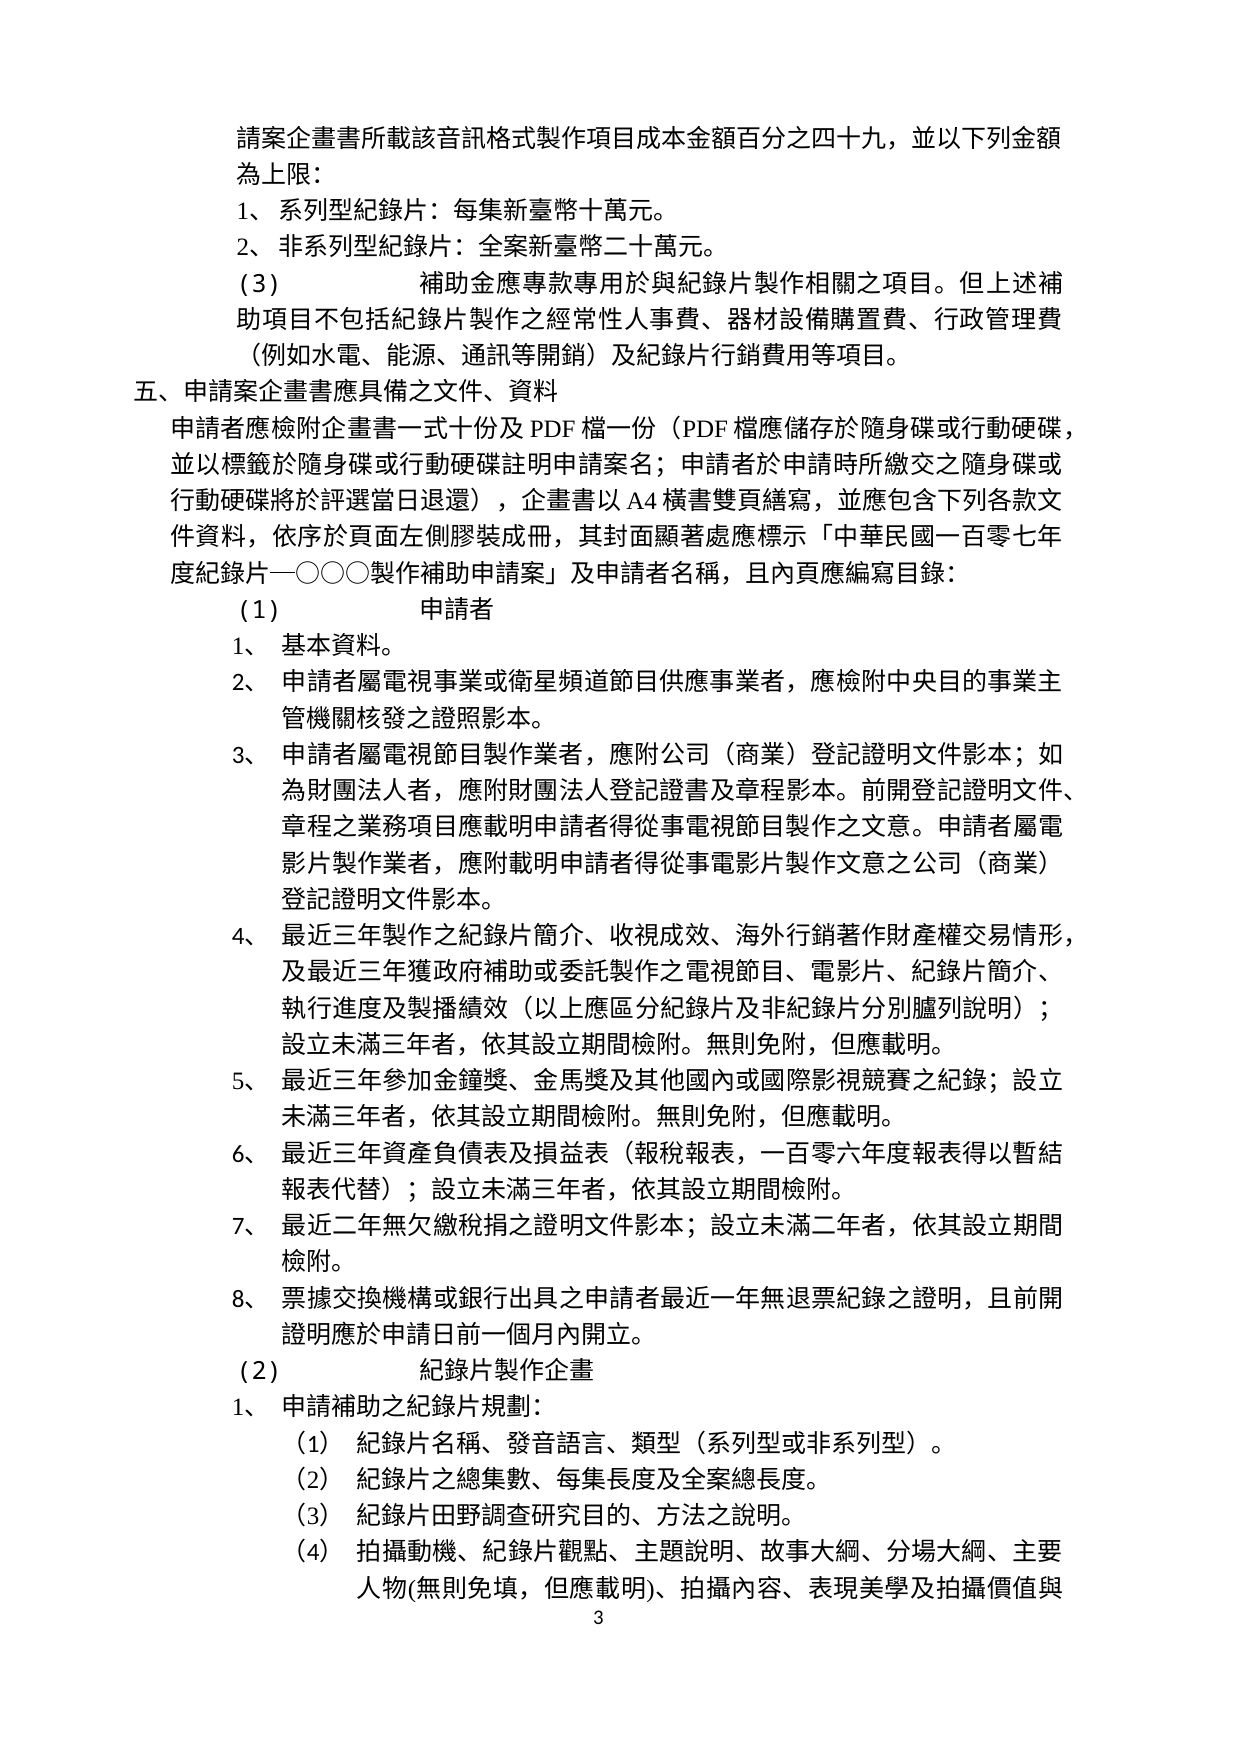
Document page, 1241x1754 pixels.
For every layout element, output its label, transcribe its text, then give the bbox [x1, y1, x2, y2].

list 非系列型紀錄片：全案新臺幣二十萬元。 [236, 227, 1063, 263]
list 票據交換機構或銀行出具之申請者最近一年無退票紀錄之證明，且前開證明應於申請日前一個月內開立。 [232, 1278, 1063, 1351]
list 最近三年參加金鐘獎、金馬獎及其他國內或國際影視競賽之紀錄；設立未滿三年者，依其設立期間檢附。無則免附，但應載明。 [232, 1061, 1063, 1133]
list 最近三年製作之紀錄片簡介、收視成效、海外行銷著作財產權交易情形，及最近三年獲政府補助或委託製作之電視節目、電影片、紀錄片簡介、執行進度及製播績效（以上應區分紀錄片及非紀錄片分別臚列說明）；設立未滿三年者，依其設立期間檢附。無則免附，但應載明。 [232, 916, 1063, 1061]
list 最近三年資產負債表及損益表（報稅報表，一百零六年度報表得以暫結報表代替）；設立未滿三年者，依其設立期間檢附。 [232, 1133, 1063, 1206]
list 拍攝動機、紀錄片觀點、主題說明、故事大綱、分場大綱、主要人物(無則免填，但應載明)、拍攝內容、表現美學及拍攝價值與 [282, 1532, 1063, 1604]
list 系列型紀錄片：每集新臺幣十萬元。 [236, 191, 1063, 227]
list 申請補助之紀錄片規劃： [232, 1387, 1063, 1423]
list 申請者 [236, 589, 1063, 626]
list 紀錄片田野調查研究目的、方法之說明。 [282, 1496, 1063, 1532]
list 補助金應專款專用於與紀錄片製作相關之項目。但上述補助項目不包括紀錄片製作之經常性人事費、器材設備購置費、行政管理費（例如水電、能源、通訊等開銷）及紀錄片行銷費用等項目。 [236, 263, 1063, 372]
list 紀錄片名稱、發音語言、類型（系列型或非系列型）。 [282, 1423, 1063, 1459]
list 紀錄片製作企畫 [236, 1351, 1063, 1387]
list 紀錄片之總集數、每集長度及全案總長度。 [282, 1459, 1063, 1496]
list 申請者屬電視節目製作業者，應附公司（商業）登記證明文件影本；如為財團法人者，應附財團法人登記證書及章程影本。前開登記證明文件、章程之業務項目應載明申請者得從事電視節目製作之文意。申請者屬電影片製作業者，應附載明申請者得從事電影片製作文意之公司（商業）登記證明文件影本。 [232, 734, 1063, 916]
text 申請者應檢附企畫書一式十份及PDF檔一份（PDF檔應儲存於隨身碟或行動硬碟，並以標籤於隨身碟或行動硬碟註明申請案名；申請者於申請時所繳交之隨身碟或行動硬碟將於評選當日退還），企畫書以A4橫書雙頁繕寫，並應包含下列各款文件資料，依序於頁面左側膠裝成冊，其封面顯著處應標示「中華民國一百零七年度紀錄片─○○○製作補助申請案」及申請者名稱，且內頁應編寫目錄： [170, 408, 1063, 589]
list 基本資料。 [232, 626, 1063, 662]
text 五、申請案企畫書應具備之文件、資料 [133, 372, 1063, 408]
list 請案企畫書所載該音訊格式製作項目成本金額百分之四十九，並以下列金額為上限： [236, 118, 1063, 191]
list 最近二年無欠繳稅捐之證明文件影本；設立未滿二年者，依其設立期間檢附。 [232, 1206, 1063, 1278]
list 申請者屬電視事業或衛星頻道節目供應事業者，應檢附中央目的事業主管機關核發之證照影本。 [232, 662, 1063, 734]
